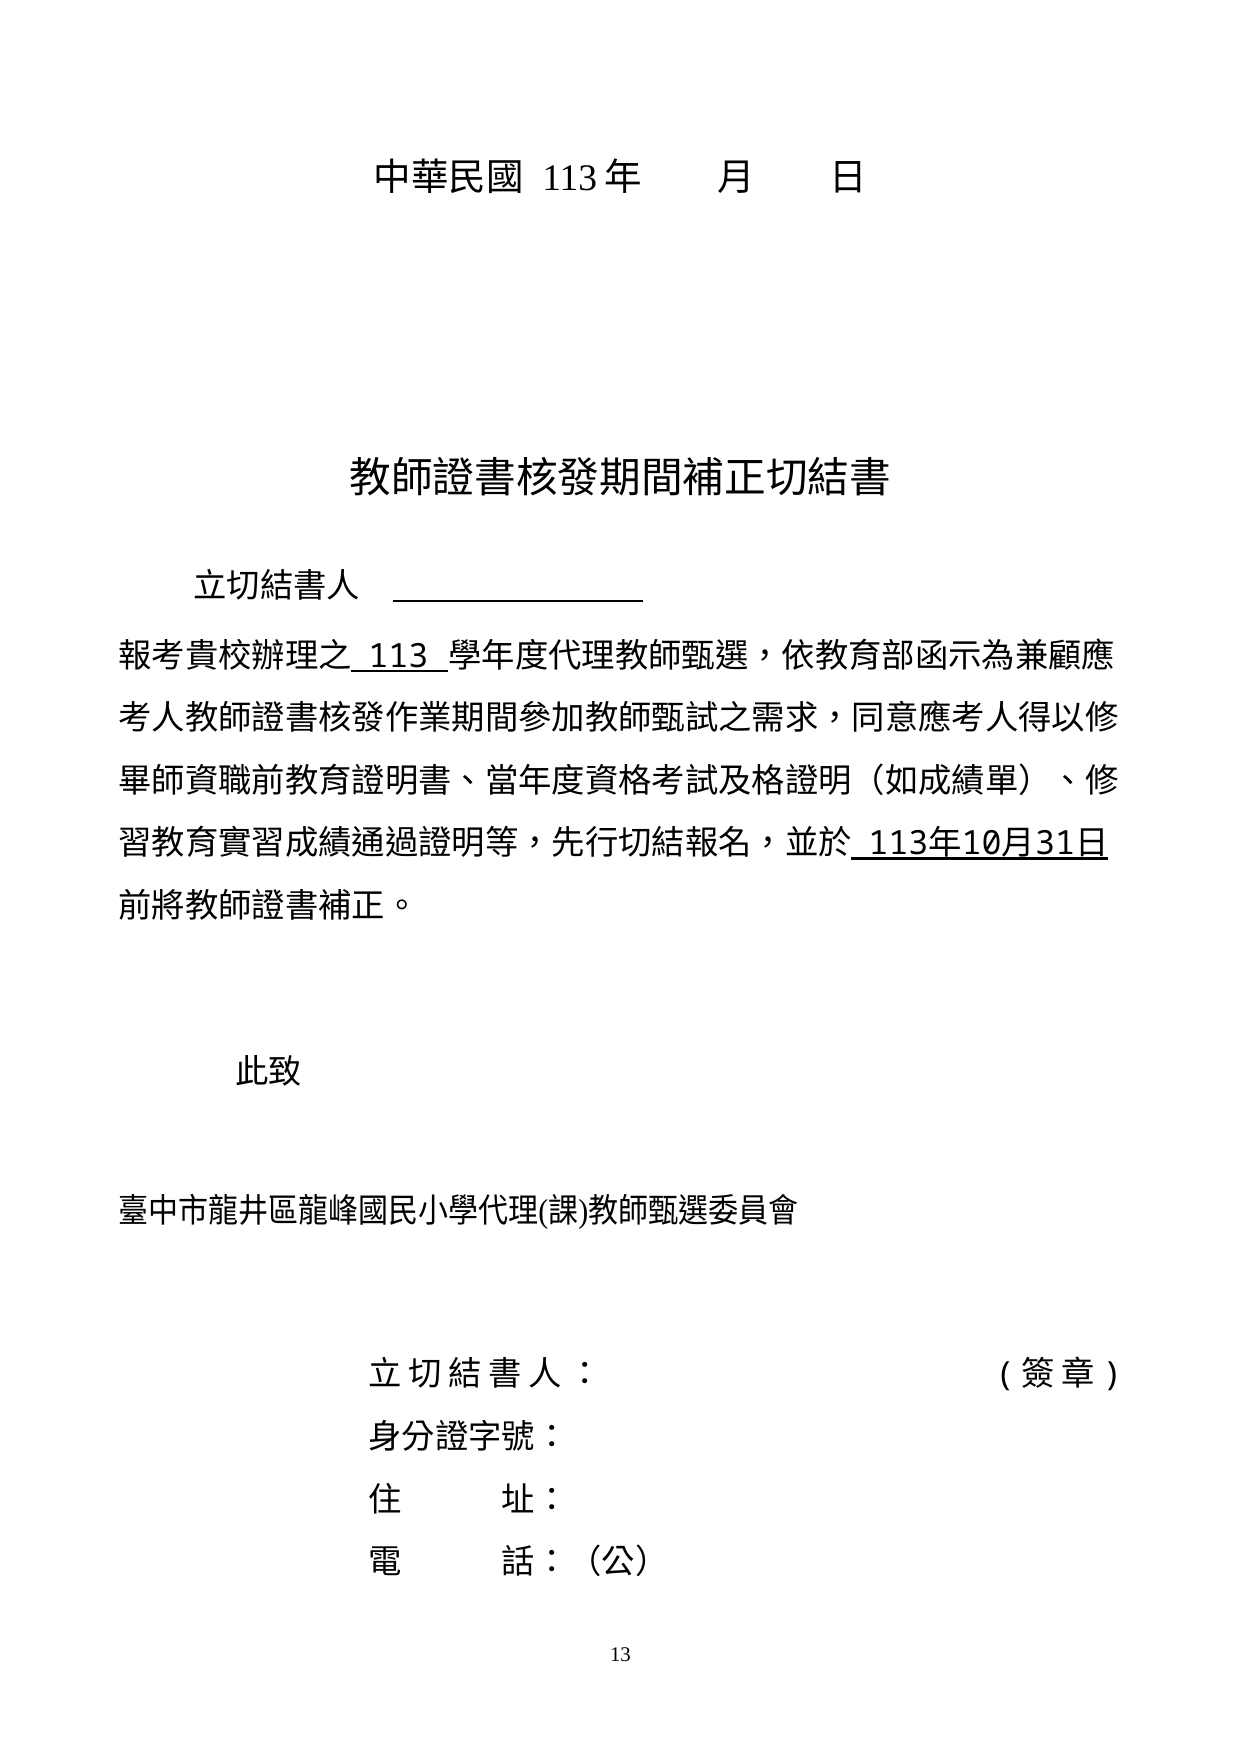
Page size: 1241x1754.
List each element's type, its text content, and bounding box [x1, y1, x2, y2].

text 立切結書人： (簽章) 身分證字號： [368, 1347, 1122, 1458]
text 報考貴校辦理之 113 學年度代理教師甄選，依教育部函示為兼顧應考人教師證書核發作業期間參加教師甄試之需求，同意應考人得以修畢師資職前教育證明書、當年度資格考試及格證明（如成績單）、修習教育實習成績通過證明等，先行切結報名，並於 113年10月31日 前將教師證書補正。 [118, 611, 1122, 923]
text 臺中市龍井區龍峰國民小學代理(課)教師甄選委員會 [118, 1166, 1122, 1229]
text 中華民國 113年 月 日 [118, 132, 1122, 194]
text 立切結書人 [193, 558, 1122, 607]
text 住 址： 電 話：（公） [368, 1472, 1122, 1583]
text 教師證書核發期間補正切結書 [118, 444, 1122, 505]
text 此致 [118, 1045, 1122, 1093]
